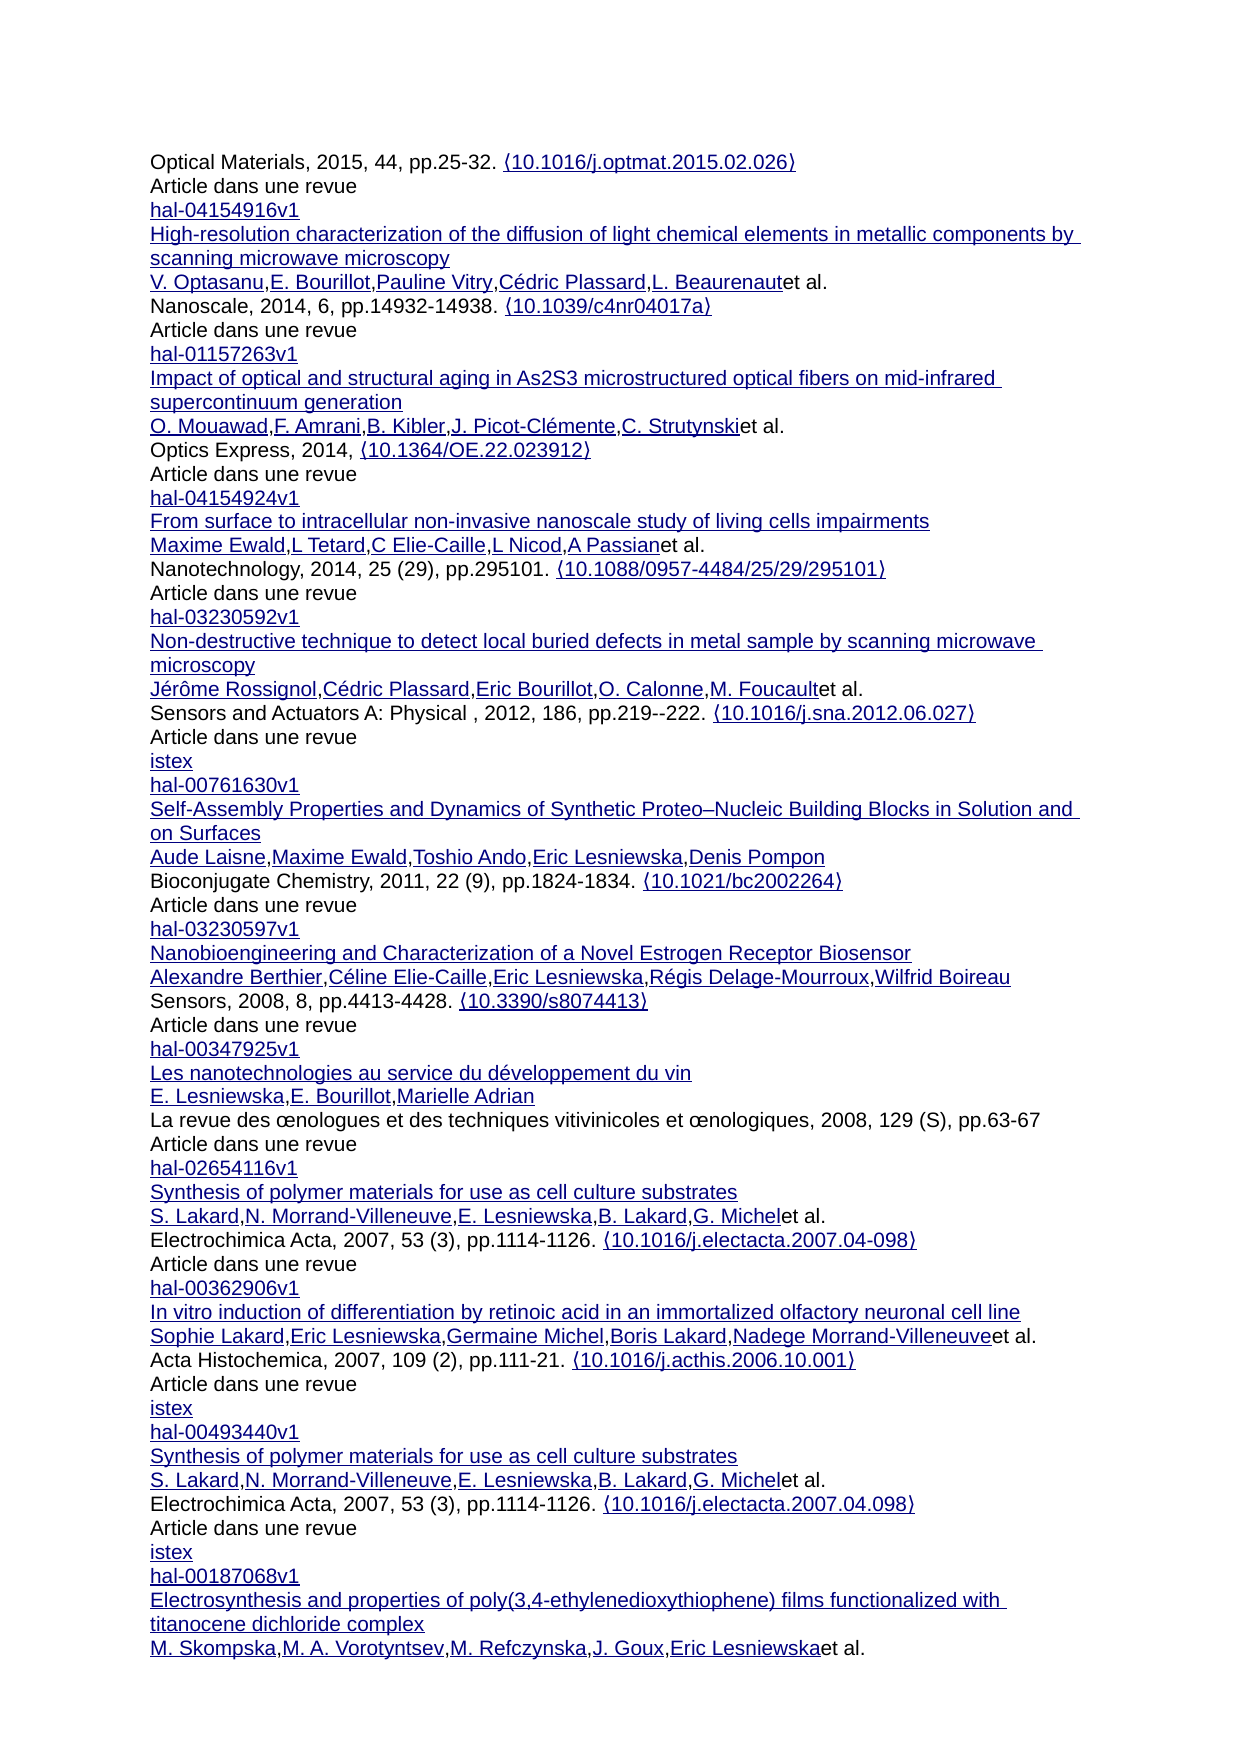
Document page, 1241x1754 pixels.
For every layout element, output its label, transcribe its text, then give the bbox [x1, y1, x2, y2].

table_cell High-resolution characterization of the diffusion of light chemical elements in metallic components by scanning microwave microscopy V. Optasanu,E. Bourillot,Pauline Vitry,Cédric Plassard,L. Beaurenautet al. Nanoscale, 2014, 6, pp.14932-14938. ⟨10.1039/c4nr04017a⟩ Article dans une revue hal-01157263v1 [150, 222, 1090, 366]
table_cell Optical Materials, 2015, 44, pp.25-32. ⟨10.1016/j.optmat.2015.02.026⟩ Article dans une revue hal-04154916v1 [150, 150, 1090, 222]
table_cell Electrosynthesis and properties of poly(3,4-ethylenedioxythiophene) films functionalized with titanocene dichloride complex M. Skompska,M. A. Vorotyntsev,M. Refczynska,J. Goux,Eric Lesniewskaet al. [150, 1588, 1090, 1659]
table_cell In vitro induction of differentiation by retinoic acid in an immortalized olfactory neuronal cell line Sophie Lakard,Eric Lesniewska,Germaine Michel,Boris Lakard,Nadege Morrand-Villeneuveet al. Acta Histochemica, 2007, 109 (2), pp.111-21. ⟨10.1016/j.acthis.2006.10.001⟩ Article dans une revue istex hal-00493440v1 [150, 1300, 1090, 1444]
table_cell Les nanotechnologies au service du développement du vin E. Lesniewska,E. Bourillot,Marielle Adrian La revue des œnologues et des techniques vitivinicoles et œnologiques, 2008, 129 (S), pp.63-67 Article dans une revue hal-02654116v1 [150, 1060, 1090, 1180]
table_cell Synthesis of polymer materials for use as cell culture substrates S. Lakard,N. Morrand-Villeneuve,E. Lesniewska,B. Lakard,G. Michelet al. Electrochimica Acta, 2007, 53 (3), pp.1114-1126. ⟨10.1016/j.electacta.2007.04.098⟩ Article dans une revue istex hal-00187068v1 [150, 1444, 1090, 1587]
table_cell Non-destructive technique to detect local buried defects in metal sample by scanning microwave microscopy Jérôme Rossignol,Cédric Plassard,Eric Bourillot,O. Calonne,M. Foucaultet al. Sensors and Actuators A: Physical , 2012, 186, pp.219--222. ⟨10.1016/j.sna.2012.06.027⟩ Article dans une revue istex hal-00761630v1 [150, 629, 1090, 797]
table_cell Synthesis of polymer materials for use as cell culture substrates S. Lakard,N. Morrand-Villeneuve,E. Lesniewska,B. Lakard,G. Michelet al. Electrochimica Acta, 2007, 53 (3), pp.1114-1126. ⟨10.1016/j.electacta.2007.04-098⟩ Article dans une revue hal-00362906v1 [150, 1180, 1090, 1300]
table_cell Self-Assembly Properties and Dynamics of Synthetic Proteo–Nucleic Building Blocks in Solution and on Surfaces Aude Laisne,Maxime Ewald,Toshio Ando,Eric Lesniewska,Denis Pompon Bioconjugate Chemistry, 2011, 22 (9), pp.1824-1834. ⟨10.1021/bc2002264⟩ Article dans une revue hal-03230597v1 [150, 797, 1090, 941]
table_cell Impact of optical and structural aging in As2S3 microstructured optical fibers on mid-infrared supercontinuum generation O. Mouawad,F. Amrani,B. Kibler,J. Picot-Clémente,C. Strutynskiet al. Optics Express, 2014, ⟨10.1364/OE.22.023912⟩ Article dans une revue hal-04154924v1 [150, 366, 1090, 509]
table_cell From surface to intracellular non-invasive nanoscale study of living cells impairments Maxime Ewald,L Tetard,C Elie-Caille,L Nicod,A Passianet al. Nanotechnology, 2014, 25 (29), pp.295101. ⟨10.1088/0957-4484/25/29/295101⟩ Article dans une revue hal-03230592v1 [150, 509, 1090, 629]
table_cell Nanobioengineering and Characterization of a Novel Estrogen Receptor Biosensor Alexandre Berthier,Céline Elie-Caille,Eric Lesniewska,Régis Delage-Mourroux,Wilfrid Boireau Sensors, 2008, 8, pp.4413-4428. ⟨10.3390/s8074413⟩ Article dans une revue hal-00347925v1 [150, 941, 1090, 1060]
